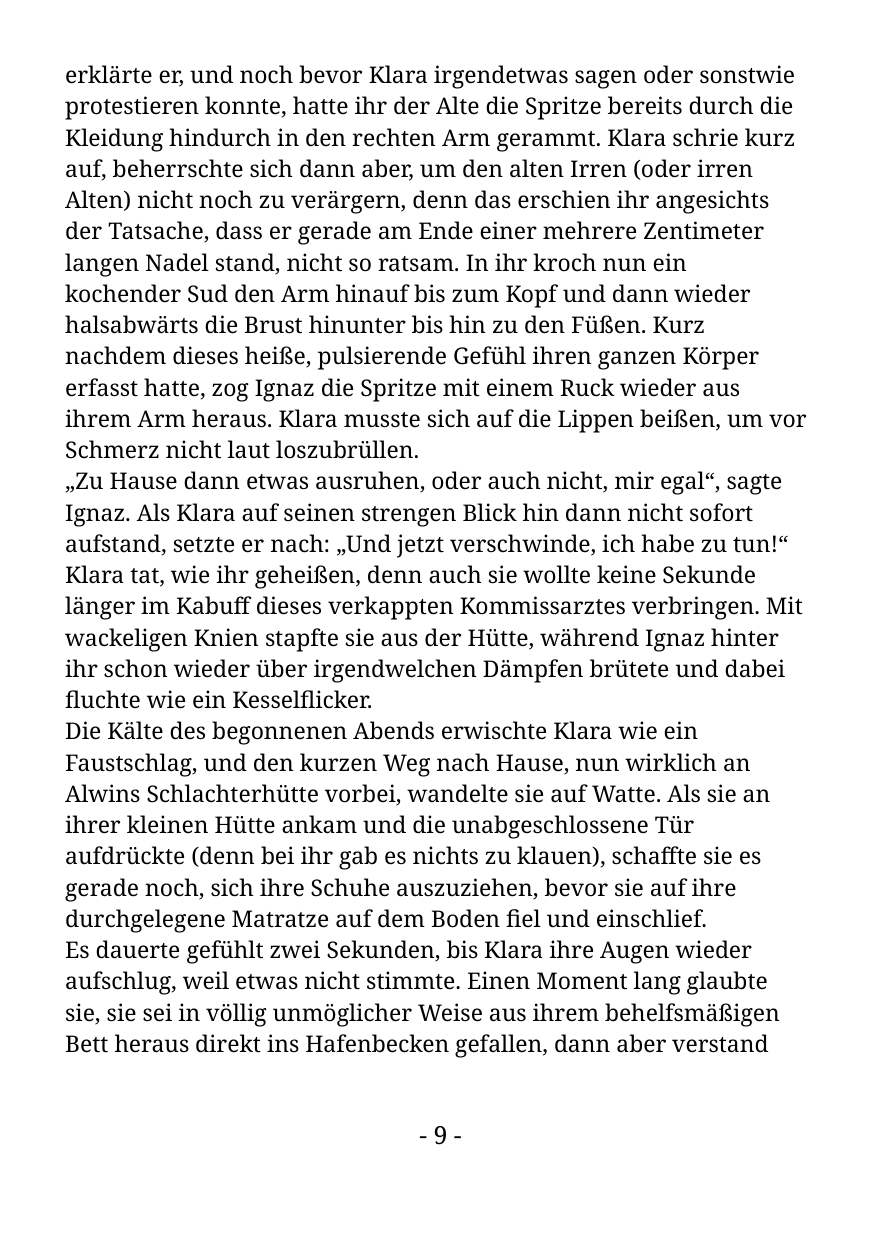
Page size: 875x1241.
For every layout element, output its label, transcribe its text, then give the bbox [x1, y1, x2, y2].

text Die Kälte des begonnenen Abends erwischte Klara wie ein Faustschlag, und den kurzen Weg nach Hause, nun wirklich an Alwins Schlachterhütte vorbei, wandelte sie auf Watte. Als sie an ihrer kleinen Hütte ankam und die unabgeschlossene Tür aufdrückte (denn bei ihr gab es nichts zu klauen), schaffte sie es gerade noch, sich ihre Schuhe auszuziehen, bevor sie auf ihre durchgelegene Matratze auf dem Boden fiel und einschlief. [65, 715, 809, 934]
text „Zu Hause dann etwas ausruhen, oder auch nicht, mir egal“, sagte Ignaz. Als Klara auf seinen strengen Blick hin dann nicht sofort aufstand, setzte er nach: „Und jetzt verschwinde, ich habe zu tun!“ [65, 465, 809, 559]
text Klara tat, wie ihr geheißen, denn auch sie wollte keine Sekunde länger im Kabuff dieses verkappten Kommissarztes verbringen. Mit wackeligen Knien stapfte sie aus der Hütte, während Ignaz hinter ihr schon wieder über irgendwelchen Dämpfen brütete und dabei fluchte wie ein Kesselflicker. [65, 559, 809, 715]
text erklärte er, und noch bevor Klara irgendetwas sagen oder sonstwie protestieren konnte, hatte ihr der Alte die Spritze bereits durch die Kleidung hindurch in den rechten Arm gerammt. Klara schrie kurz auf, beherrschte sich dann aber, um den alten Irren (oder irren Alten) nicht noch zu verärgern, denn das erschien ihr angesichts der Tatsache, dass er gerade am Ende einer mehrere Zentimeter langen Nadel stand, nicht so ratsam. In ihr kroch nun ein kochender Sud den Arm hinauf bis zum Kopf und dann wieder halsabwärts die Brust hinunter bis hin zu den Füßen. Kurz nachdem dieses heiße, pulsierende Gefühl ihren ganzen Körper erfasst hatte, zog Ignaz die Spritze mit einem Ruck wieder aus ihrem Arm heraus. Klara musste sich auf die Lippen beißen, um vor Schmerz nicht laut loszubrüllen. [65, 59, 809, 465]
text Es dauerte gefühlt zwei Sekunden, bis Klara ihre Augen wieder aufschlug, weil etwas nicht stimmte. Einen Moment lang glaubte sie, sie sei in völlig unmöglicher Weise aus ihrem behelfsmäßigen Bett heraus direkt ins Hafenbecken gefallen, dann aber verstand [65, 934, 809, 1059]
